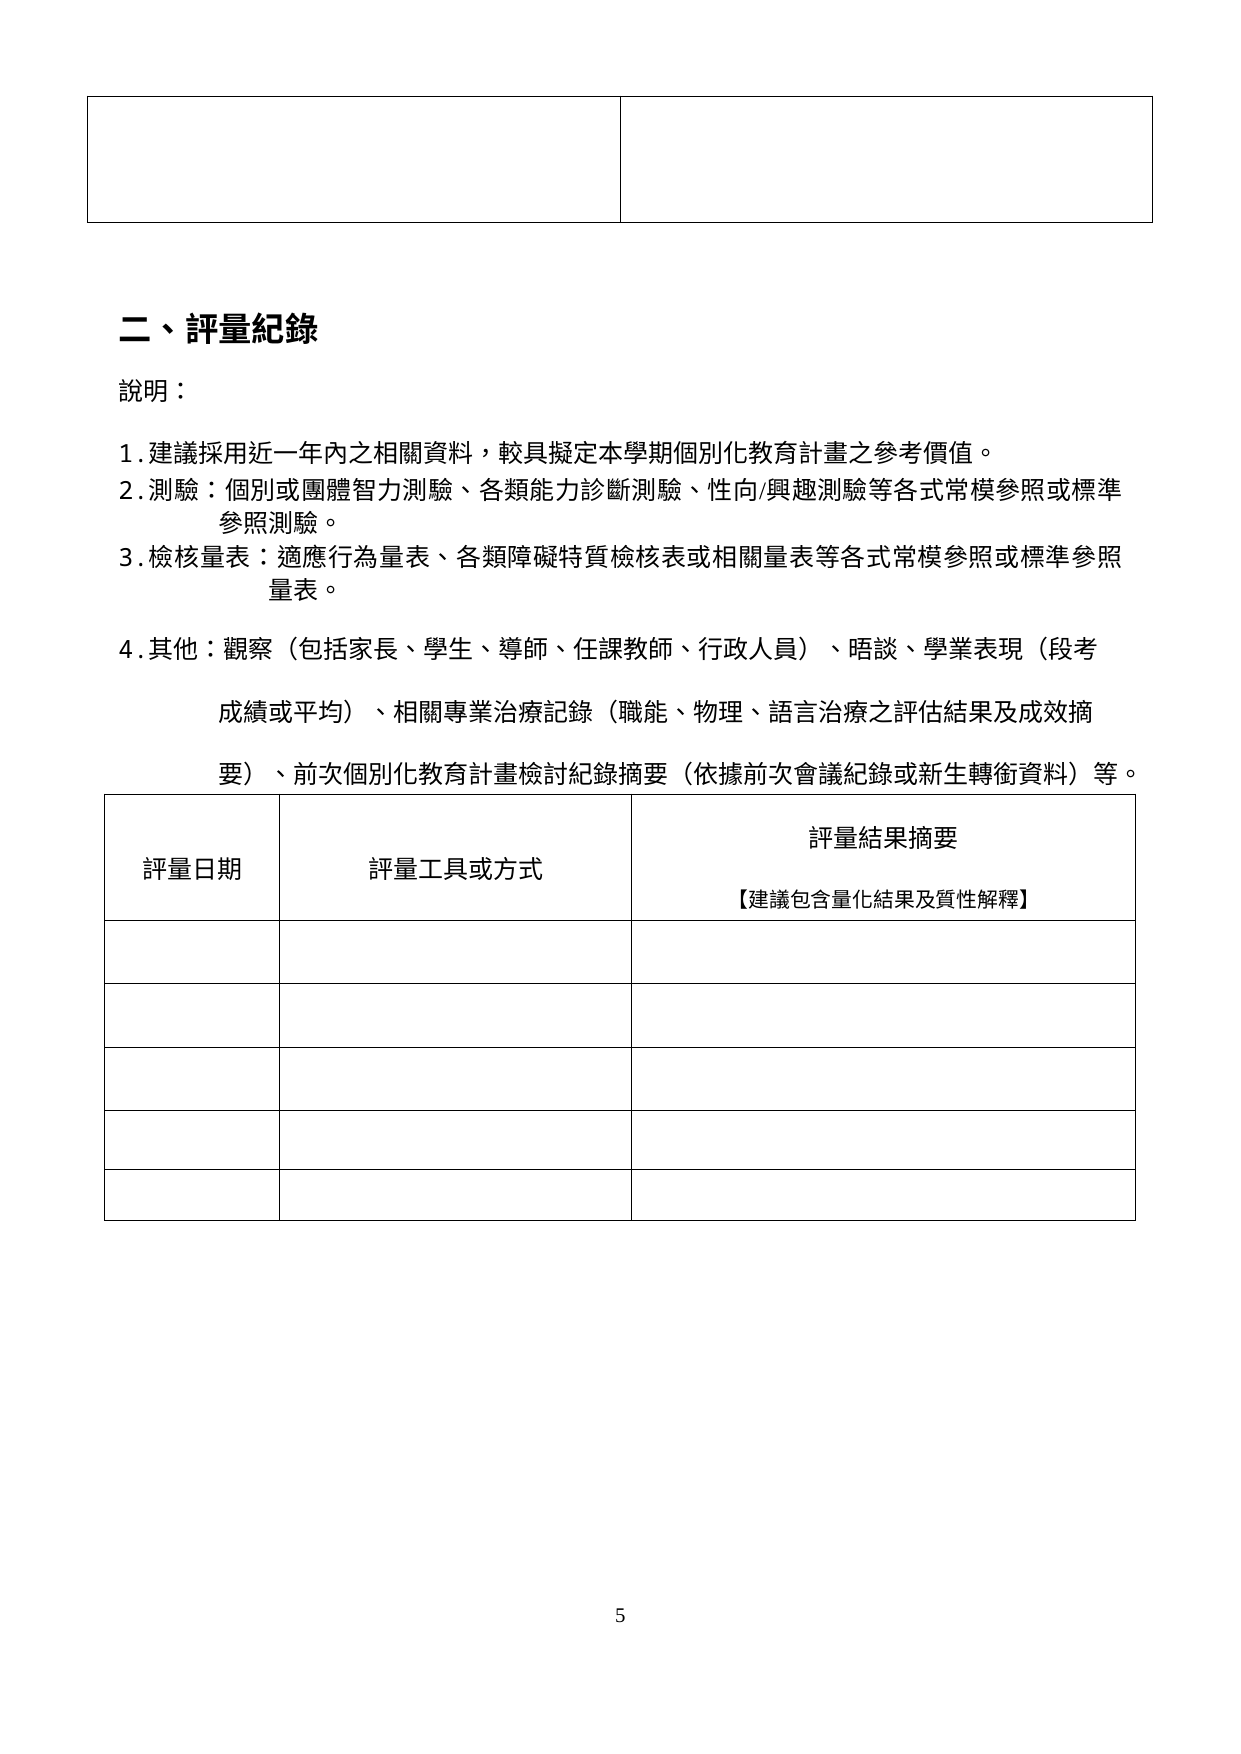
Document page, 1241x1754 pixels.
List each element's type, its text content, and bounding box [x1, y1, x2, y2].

table_cell [632, 1170, 1135, 1220]
table_cell [632, 984, 1135, 1047]
table_cell [105, 1048, 279, 1110]
table_header [88, 97, 620, 222]
table_header 評量日期 [105, 795, 279, 919]
table_cell [105, 984, 279, 1047]
table_cell [105, 1111, 279, 1168]
text 3.檢核量表：適應行為量表、各類障礙特質檢核表或相關量表等各式常模參照或標準參照量表。 [118, 539, 1122, 606]
table_cell [280, 1048, 631, 1110]
text 二、評量紀錄 [118, 285, 1122, 348]
text 1.建議採用近一年內之相關資料，較具擬定本學期個別化教育計畫之參考價值。 [118, 410, 1122, 473]
table_cell [105, 1170, 279, 1220]
table_cell [280, 1111, 631, 1168]
table_header [621, 97, 1152, 222]
text 2.測驗：個別或團體智力測驗、各類能力診斷測驗、性向/興趣測驗等各式常模參照或標準參照測驗。 [118, 473, 1122, 539]
table_cell [632, 921, 1135, 983]
table_cell [632, 1111, 1135, 1168]
table_cell [105, 921, 279, 983]
table_cell [280, 921, 631, 983]
text 說明： [118, 348, 1122, 410]
table_cell [632, 1048, 1135, 1110]
text 4.其他：觀察（包括家長、學生、導師、任課教師、行政人員）、晤談、學業表現（段考成績或平均）、相關專業治療記錄（職能、物理、語言治療之評估結果及成效摘要）、前次個別化教育計畫檢討紀錄摘要（依據前次會議紀錄或新生轉銜資料）等。 [118, 606, 1122, 793]
table_header 評量結果摘要 【建議包含量化結果及質性解釋】 [632, 795, 1135, 919]
table_cell [280, 984, 631, 1047]
table_cell [280, 1170, 631, 1220]
table_header 評量工具或方式 [280, 795, 631, 919]
